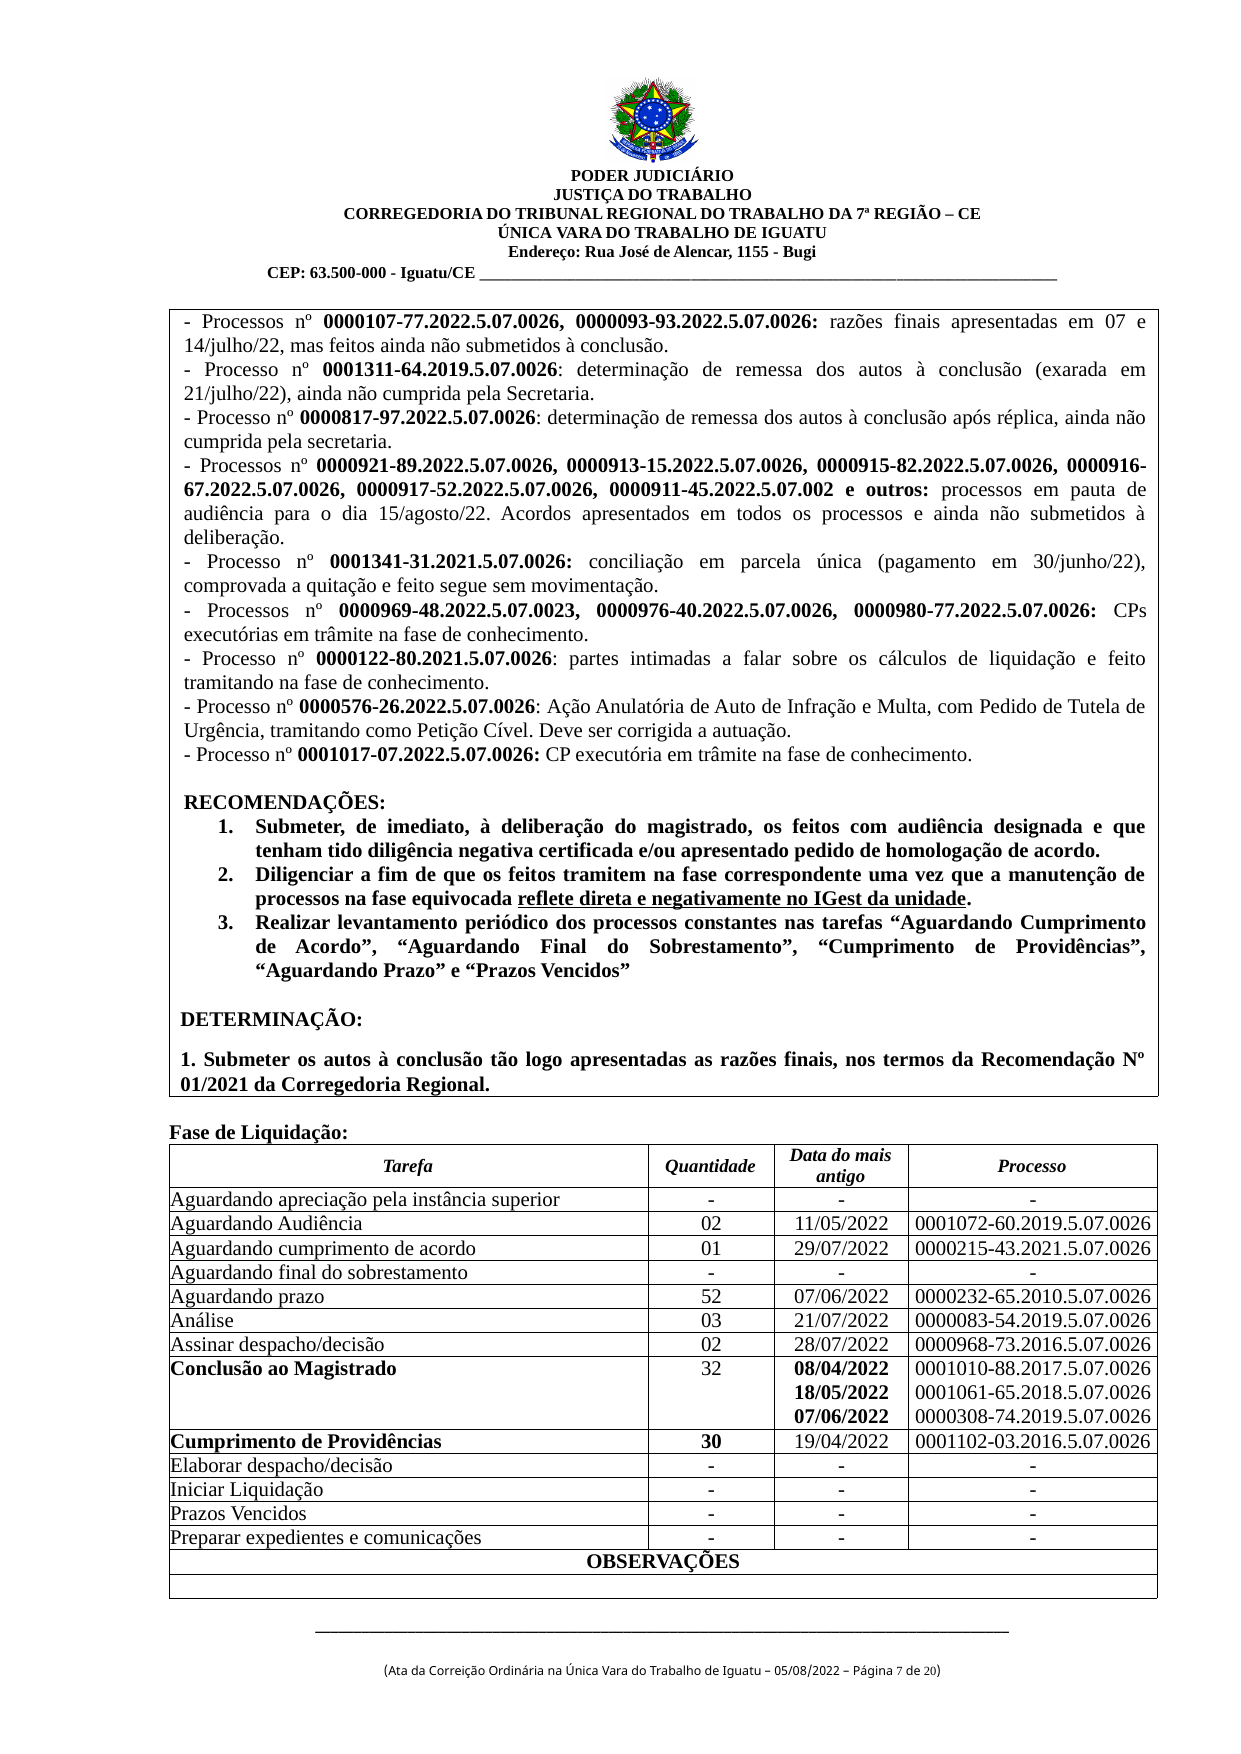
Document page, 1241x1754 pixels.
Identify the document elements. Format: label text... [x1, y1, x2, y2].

table_cell Aguardando Audiência [170, 1212, 648, 1235]
table_cell - [775, 1526, 908, 1549]
table_cell - [909, 1478, 1157, 1501]
table_cell - [909, 1526, 1157, 1549]
table_cell 11/05/2022 [775, 1212, 908, 1235]
table_cell Aguardando cumprimento de acordo [170, 1236, 648, 1259]
table_cell - [775, 1502, 908, 1525]
table_cell - [775, 1188, 908, 1211]
table_cell Cumprimento de Providências [170, 1430, 648, 1453]
table_cell 03 [649, 1309, 774, 1332]
table_cell - [775, 1261, 908, 1284]
table_cell - [649, 1261, 774, 1284]
table_cell 08/04/2022 18/05/2022 07/06/2022 [775, 1357, 908, 1428]
table_cell 0000215-43.2021.5.07.0026 [909, 1236, 1157, 1259]
table_cell Análise [170, 1309, 648, 1332]
table_header Tarefa [170, 1145, 648, 1187]
table_cell 29/07/2022 [775, 1236, 908, 1259]
table_cell - [775, 1478, 908, 1501]
table_header Processo [909, 1145, 1157, 1187]
table_cell Elaborar despacho/decisão [170, 1454, 648, 1477]
table_cell 02 [649, 1212, 774, 1235]
table_cell - [649, 1454, 774, 1477]
table_header Data do mais antigo [775, 1145, 908, 1187]
table_cell Aguardando apreciação pela instância superior [170, 1188, 648, 1211]
table_cell - [775, 1454, 908, 1477]
table_cell 0000232-65.2010.5.07.0026 [909, 1285, 1157, 1308]
table_cell Assinar despacho/decisão [170, 1333, 648, 1356]
table_cell - [649, 1502, 774, 1525]
table_cell 19/04/2022 [775, 1430, 908, 1453]
text Fase de Liquidação: [169, 1120, 1155, 1144]
table_cell - Processos nº 0000107-77.2022.5.07.0026, 0000093-93.2022.5.07.0026: razões finais apresentadas em 07 e 14/julho/22, mas feitos ainda não submetidos à conclusão. - Processo nº 0001311-64.2019.5.07.0026: determinação de remessa dos autos à conclusão (exarada em 21/julho/22), ainda não cumprida pela Secretaria. - Processo nº 0000817-97.2022.5.07.0026: determinação de remessa dos autos à conclusão após réplica, ainda não cumprida pela secretaria. - Processos nº 0000921-89.2022.5.07.0026, 0000913-15.2022.5.07.0026, 0000915-82.2022.5.07.0026, 0000916-67.2022.5.07.0026, 0000917-52.2022.5.07.0026, 0000911-45.2022.5.07.002 e outros: processos em pauta de audiência para o dia 15/agosto/22. Acordos apresentados em todos os processos e ainda não submetidos à deliberação. - Processo nº 0001341-31.2021.5.07.0026: conciliação em parcela única (pagamento em 30/junho/22), comprovada a quitação e feito segue sem movimentação. - Processos nº 0000969-48.2022.5.07.0023, 0000976-40.2022.5.07.0026, 0000980-77.2022.5.07.0026: CPs executórias em trâmite na fase de conhecimento. - Processo nº 0000122-80.2021.5.07.0026: partes intimadas a falar sobre os cálculos de liquidação e feito tramitando na fase de conhecimento. - Processo nº 0000576-26.2022.5.07.0026: Ação Anulatória de Auto de Infração e Multa, com Pedido de Tutela de Urgência, tramitando como Petição Cível. Deve ser corrigida a autuação. - Processo nº 0001017-07.2022.5.07.0026: CP executória em trâmite na fase de conhecimento. RECOMENDAÇÕES: Submeter, de imediato, à deliberação do magistrado, os feitos com audiência designada e que tenham tido diligência negativa certificada e/ou apresentado pedido de homologação de acordo. Diligenciar a fim de que os feitos tramitem na fase correspondente uma vez que a manutenção de processos na fase equivocada reflete direta e negativamente no IGest da unidade. Realizar levantamento periódico dos processos constantes nas tarefas “Aguardando Cumprimento de Acordo”, “Aguardando Final do Sobrestamento”, “Cumprimento de Providências”, “Aguardando Prazo” e “Prazos Vencidos” DETERMINAÇÃO: 1. Submeter os autos à conclusão tão logo apresentadas as razões finais, nos termos da Recomendação Nº 01/2021 da Corregedoria Regional. [170, 310, 1158, 1096]
table_cell 28/07/2022 [775, 1333, 908, 1356]
table_cell OBSERVAÇÕES [170, 1550, 1157, 1573]
table_cell Prazos Vencidos [170, 1502, 648, 1525]
table_cell - [909, 1502, 1157, 1525]
table_cell Iniciar Liquidação [170, 1478, 648, 1501]
table_cell - [649, 1478, 774, 1501]
table_cell - [649, 1526, 774, 1549]
table_cell 0000968-73.2016.5.07.0026 [909, 1333, 1157, 1356]
table_cell 32 [649, 1357, 774, 1428]
table_cell 0001072-60.2019.5.07.0026 [909, 1212, 1157, 1235]
table_cell 01 [649, 1236, 774, 1259]
table_cell 0001102-03.2016.5.07.0026 [909, 1430, 1157, 1453]
table_cell Conclusão ao Magistrado [170, 1357, 648, 1428]
table_cell 30 [649, 1430, 774, 1453]
table_cell - [649, 1188, 774, 1211]
table_cell 21/07/2022 [775, 1309, 908, 1332]
table_cell Aguardando final do sobrestamento [170, 1261, 648, 1284]
table_cell - [909, 1454, 1157, 1477]
table_cell 07/06/2022 [775, 1285, 908, 1308]
picture [604, 75, 700, 164]
table_cell 52 [649, 1285, 774, 1308]
table_header Quantidade [649, 1145, 774, 1187]
table_cell [170, 1575, 1157, 1598]
table_cell - [909, 1261, 1157, 1284]
table_cell Preparar expedientes e comunicações [170, 1526, 648, 1549]
table_cell 02 [649, 1333, 774, 1356]
table_cell - [909, 1188, 1157, 1211]
table_cell 0001010-88.2017.5.07.0026 0001061-65.2018.5.07.0026 0000308-74.2019.5.07.0026 [909, 1357, 1157, 1428]
table_cell 0000083-54.2019.5.07.0026 [909, 1309, 1157, 1332]
table_cell Aguardando prazo [170, 1285, 648, 1308]
